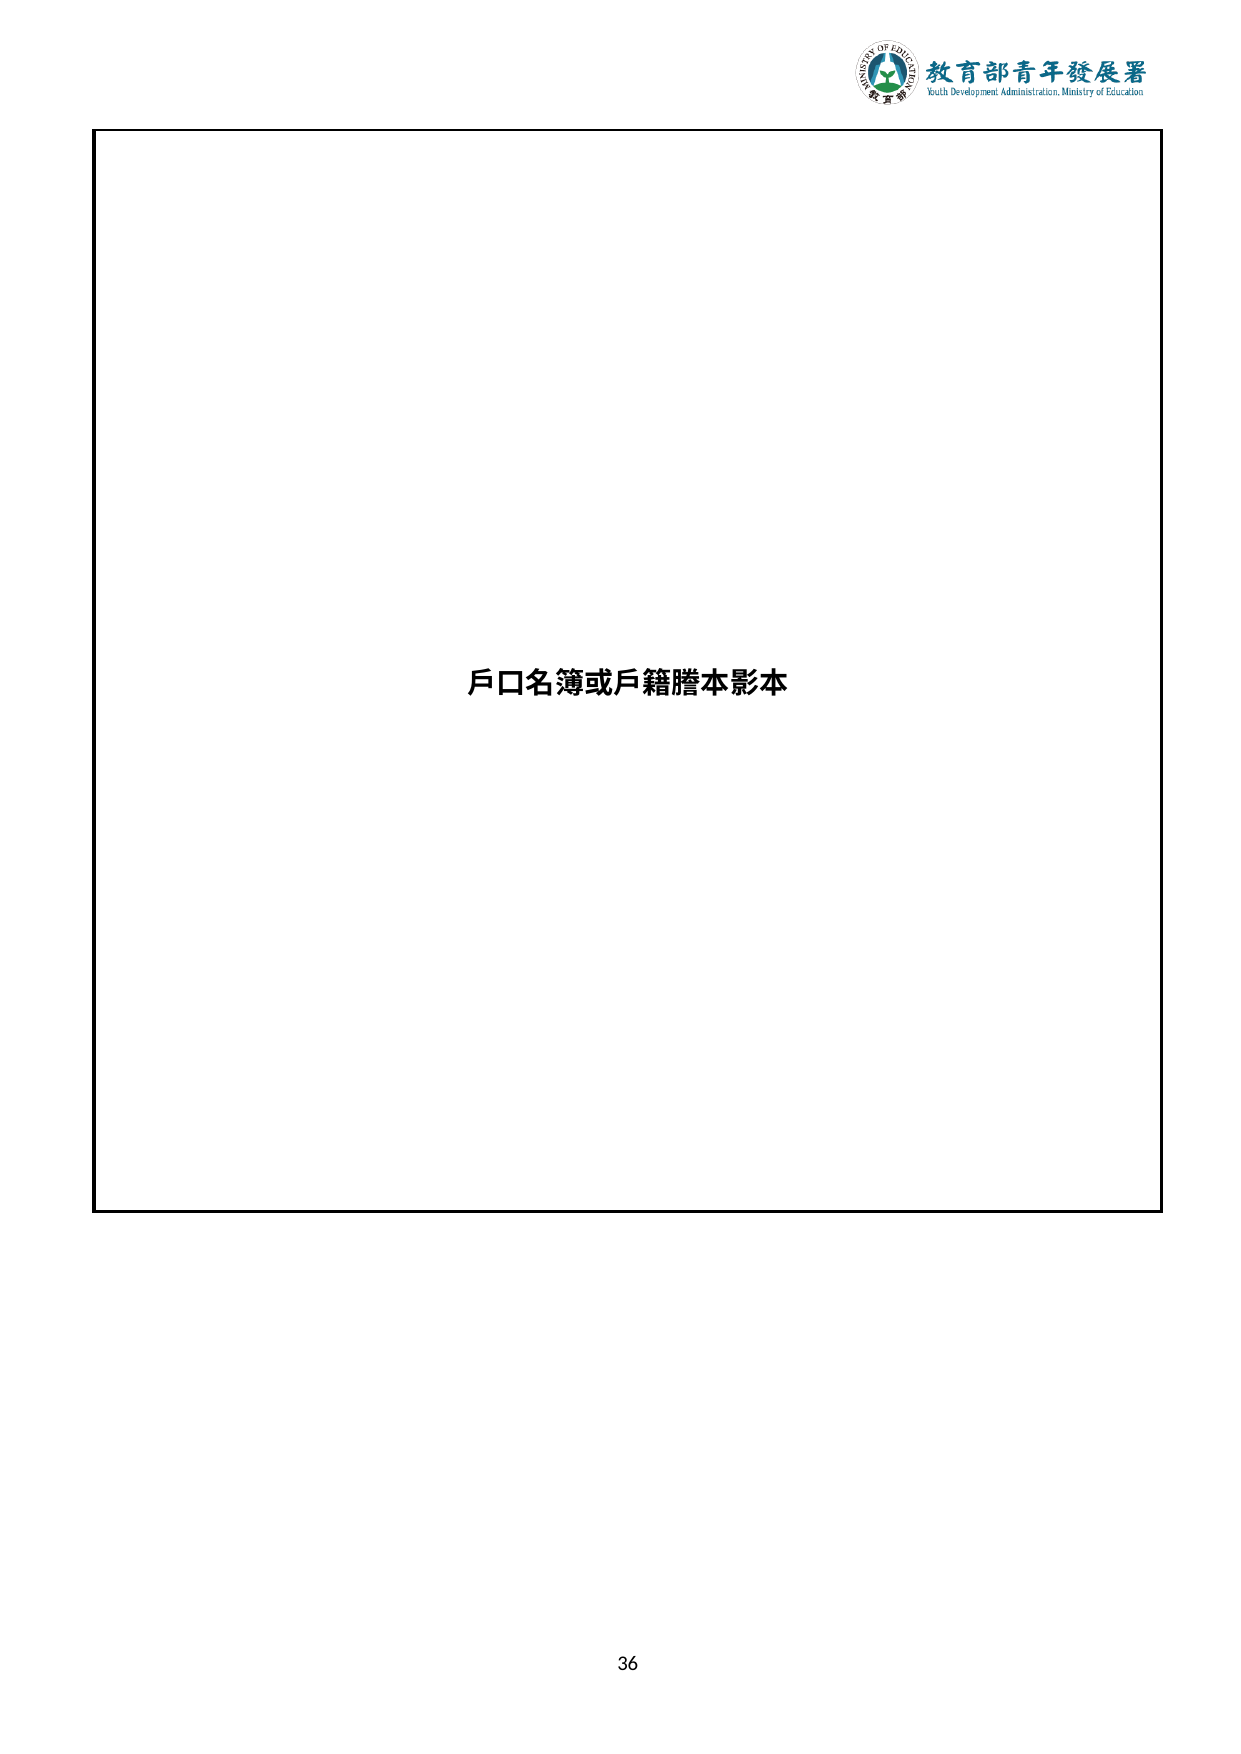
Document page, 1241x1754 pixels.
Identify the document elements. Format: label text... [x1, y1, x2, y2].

table_cell 戶口名簿或戶籍謄本影本 [96, 131, 1160, 1210]
